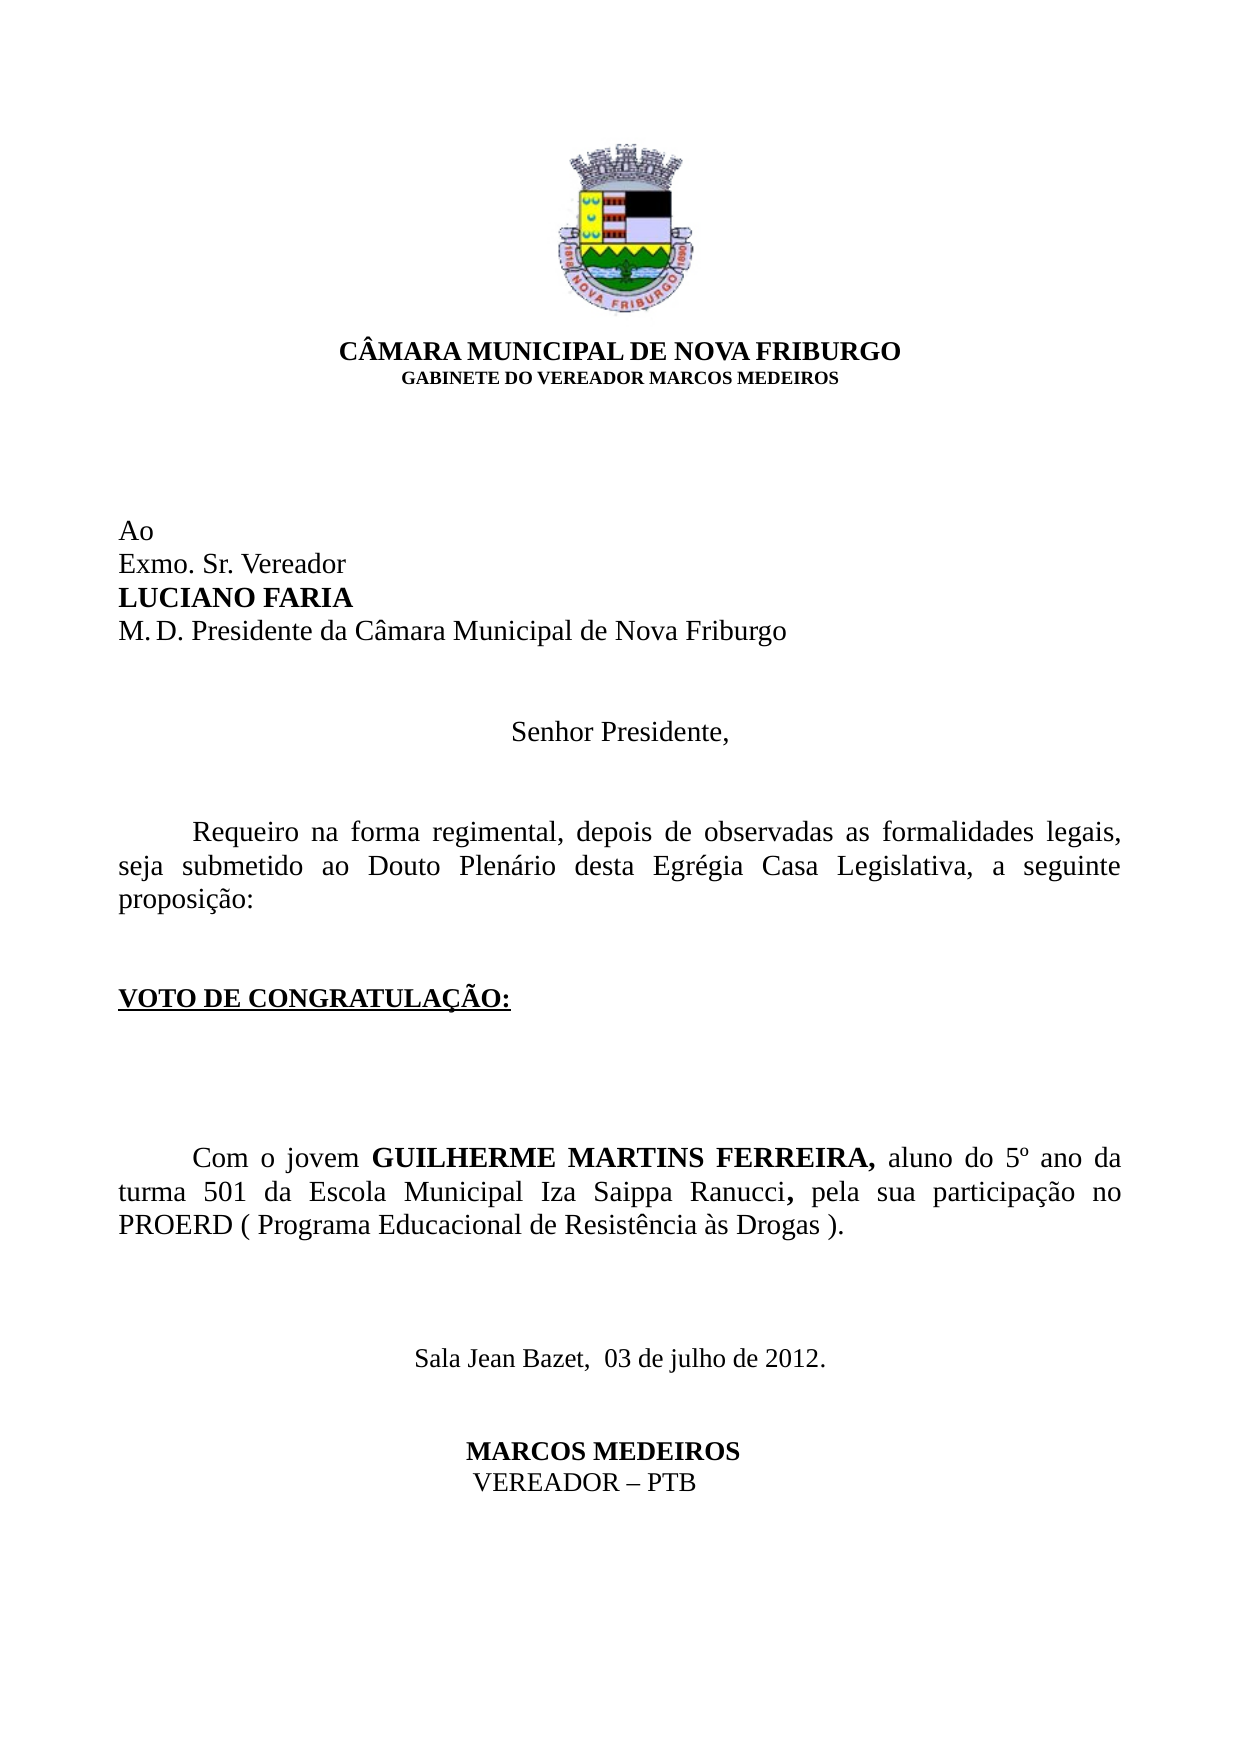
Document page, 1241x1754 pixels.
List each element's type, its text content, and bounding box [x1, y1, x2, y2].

text Senhor Presidente, [118, 714, 1122, 747]
text MARCOS MEDEIROS [118, 1435, 1122, 1466]
picture [537, 127, 703, 327]
list D. Presidente da Câmara Municipal de Nova Friburgo [118, 613, 1122, 647]
text LUCIANO FARIA [118, 580, 1122, 613]
text Com o jovem GUILHERME MARTINS FERREIRA, aluno do 5º ano da turma 501 da Escola Municipal Iza Saippa Ranucci, pela sua participação no PROERD ( Programa Educacional de Resistência às Drogas ). [118, 1140, 1122, 1241]
text Ao [118, 513, 1122, 546]
text Requeiro na forma regimental, depois de observadas as formalidades legais, seja submetido ao Douto Plenário desta Egrégia Casa Legislativa, a seguinte proposição: [118, 814, 1122, 915]
text GABINETE DO VEREADOR MARCOS MEDEIROS [118, 367, 1122, 388]
text VEREADOR – PTB [118, 1466, 1122, 1497]
text CÂMARA MUNICIPAL DE NOVA FRIBURGO [118, 335, 1122, 367]
text VOTO DE CONGRATULAÇÃO: [118, 982, 1122, 1013]
text Exmo. Sr. Vereador [118, 546, 1122, 580]
text Sala Jean Bazet, 03 de julho de 2012. [118, 1342, 1122, 1373]
